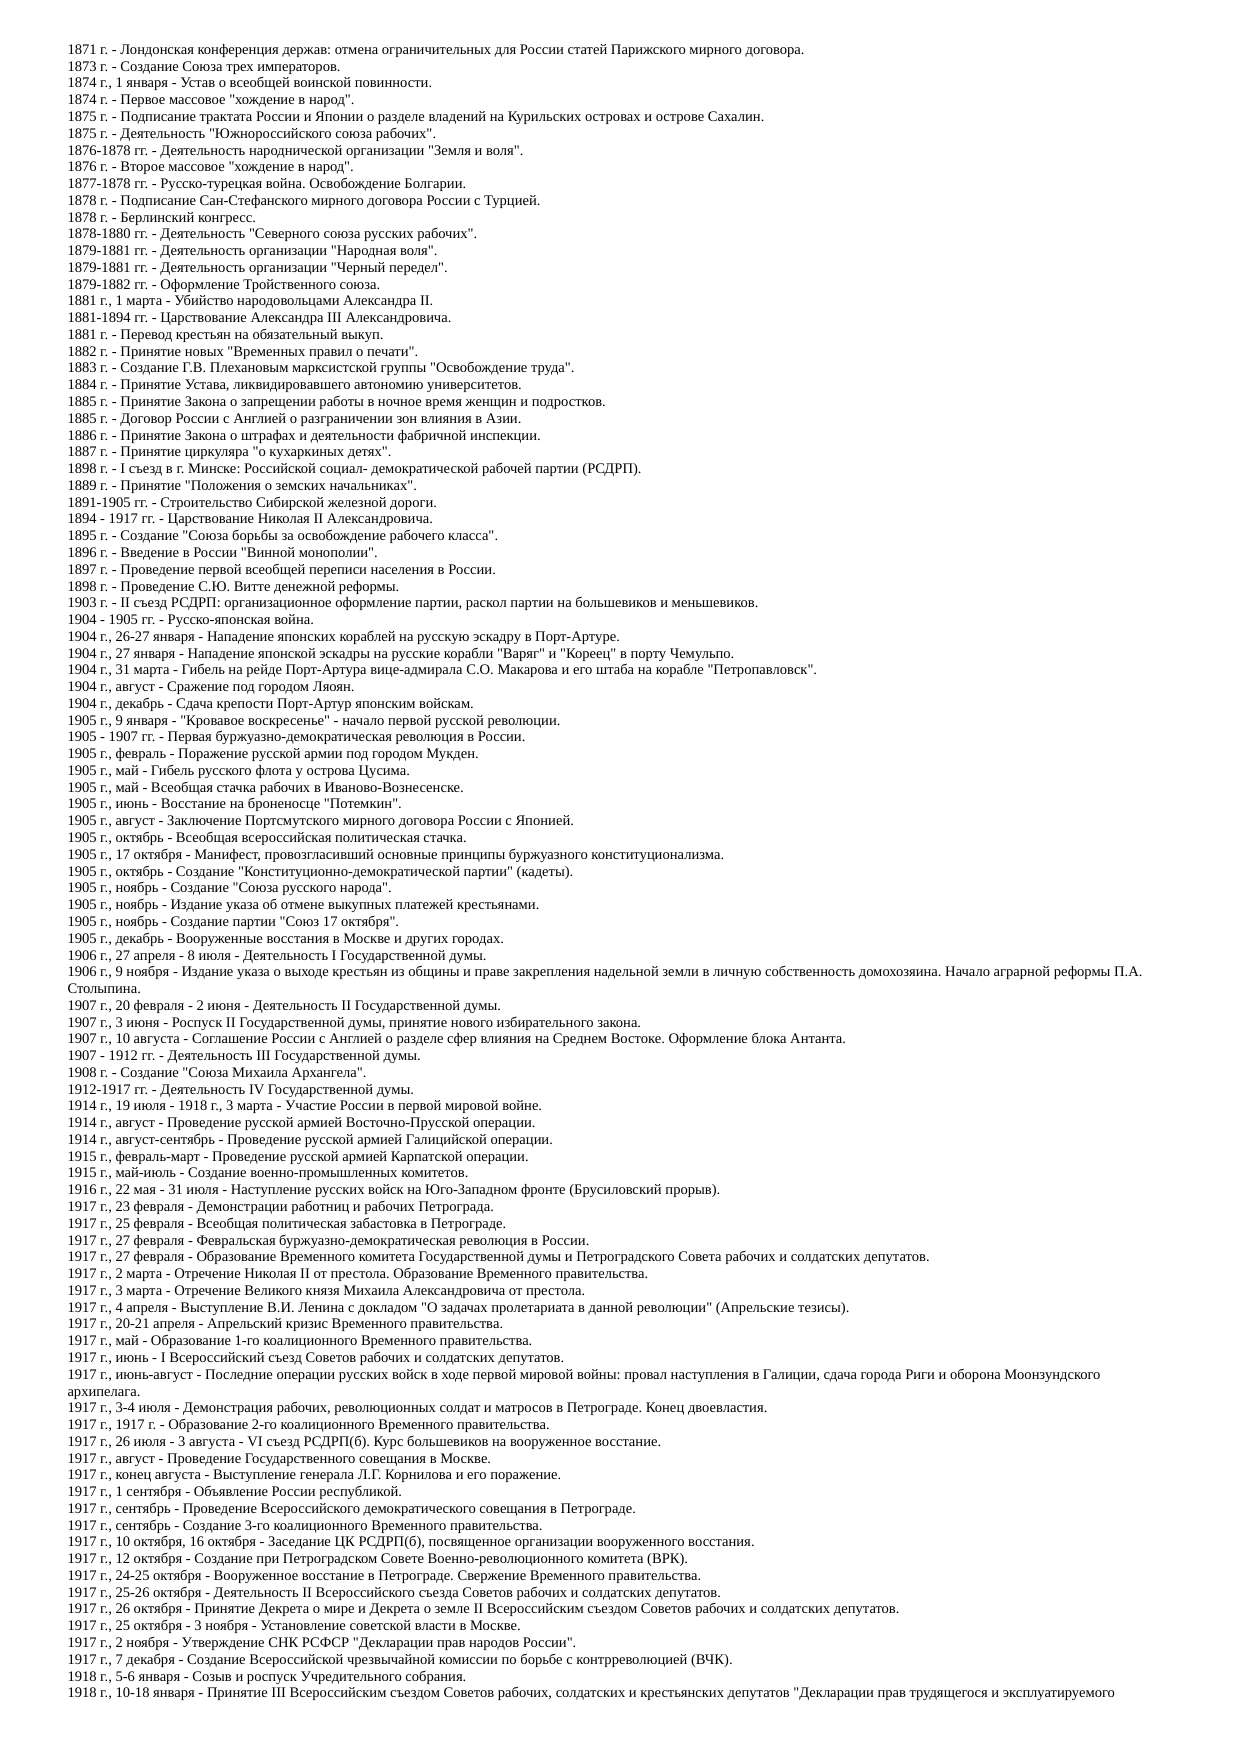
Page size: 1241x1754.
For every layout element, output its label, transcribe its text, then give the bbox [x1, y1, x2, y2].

text 1905 г., ноябрь - Создание "Союза русского народа". [67, 879, 1145, 896]
text 1878-1880 гг. - Деятельность "Северного союза русских рабочих". [67, 225, 1145, 242]
text 1904 г., 31 марта - Гибель на рейде Порт-Артура вице-адмирала С.О. Макарова и его штаба на корабле "Петропавловск". [67, 661, 1145, 678]
text 1905 - 1907 гг. - Первая буржуазно-демократическая революция в России. [67, 728, 1145, 745]
text 1881 г., 1 марта - Убийство народовольцами Александра II. [67, 292, 1145, 309]
text 1905 г., октябрь - Всеобщая всероссийская политическая стачка. [67, 829, 1145, 846]
text 1918 г., 10-18 января - Принятие III Всероссийским съездом Советов рабочих, солдатских и крестьянских депутатов "Декларации прав трудящегося и эксплуатируемого [67, 1684, 1145, 1701]
text 1874 г. - Первое массовое "хождение в народ". [67, 91, 1145, 108]
text 1915 г., февраль-март - Проведение русской армией Карпатской операции. [67, 1147, 1145, 1164]
text 1879-1882 гг. - Оформление Тройственного союза. [67, 275, 1145, 292]
text 1917 г., сентябрь - Создание 3-го коалиционного Временного правительства. [67, 1516, 1145, 1533]
text 1904 г., декабрь - Сдача крепости Порт-Артур японским войскам. [67, 695, 1145, 711]
text 1917 г., 27 февраля - Февральская буржуазно-демократическая революция в России. [67, 1231, 1145, 1248]
text 1918 г., 5-6 января - Созыв и роспуск Учредительного собрания. [67, 1667, 1145, 1684]
text 1875 г. - Подписание трактата России и Японии о разделе владений на Курильских островах и острове Сахалин. [67, 108, 1145, 124]
text 1907 г., 20 февраля - 2 июня - Деятельность II Государственной думы. [67, 997, 1145, 1013]
text 1898 г. - Проведение С.Ю. Витте денежной реформы. [67, 577, 1145, 594]
text 1905 г., ноябрь - Издание указа об отмене выкупных платежей крестьянами. [67, 896, 1145, 913]
text 1917 г., 1917 г. - Образование 2-го коалиционного Временного правительства. [67, 1416, 1145, 1433]
text 1873 г. - Создание Союза трех императоров. [67, 57, 1145, 74]
text 1896 г. - Введение в России "Винной монополии". [67, 544, 1145, 561]
text 1906 г., 27 апреля - 8 июля - Деятельность I Государственной думы. [67, 946, 1145, 963]
text 1917 г., сентябрь - Проведение Всероссийского демократического совещания в Петрограде. [67, 1500, 1145, 1516]
text 1917 г., 10 октября, 16 октября - Заседание ЦК РСДРП(б), посвященное организации вооруженного восстания. [67, 1533, 1145, 1550]
text 1882 г. - Принятие новых "Временных правил о печати". [67, 342, 1145, 359]
text 1906 г., 9 ноября - Издание указа о выходе крестьян из общины и праве закрепления надельной земли в личную собственность домохозяина. Начало аграрной реформы П.А. Столыпина. [67, 963, 1145, 997]
text 1876 г. - Второе массовое "хождение в народ". [67, 158, 1145, 175]
text 1914 г., 19 июля - 1918 г., 3 марта - Участие России в первой мировой войне. [67, 1097, 1145, 1114]
text 1908 г. - Создание "Союза Михаила Архангела". [67, 1064, 1145, 1080]
text 1917 г., 12 октября - Создание при Петроградском Совете Военно-революционного комитета (ВРК). [67, 1550, 1145, 1567]
text 1907 - 1912 гг. - Деятельность III Государственной думы. [67, 1047, 1145, 1064]
text 1903 г. - II съезд РСДРП: организационное оформление партии, раскол партии на большевиков и меньшевиков. [67, 594, 1145, 611]
text 1917 г., 4 апреля - Выступление В.И. Ленина с докладом "О задачах пролетариата в данной революции" (Апрельские тезисы). [67, 1298, 1145, 1315]
text 1917 г., 2 ноября - Утверждение СНК РСФСР "Декларации прав народов России". [67, 1634, 1145, 1651]
text 1881-1894 гг. - Царствование Александра III Александровича. [67, 309, 1145, 326]
text 1905 г., декабрь - Вооруженные восстания в Москве и других городах. [67, 929, 1145, 946]
text 1917 г., 24-25 октября - Вооруженное восстание в Петрограде. Свержение Временного правительства. [67, 1567, 1145, 1583]
text 1883 г. - Создание Г.В. Плехановым марксистской группы "Освобождение труда". [67, 359, 1145, 376]
text 1897 г. - Проведение первой всеобщей переписи населения в России. [67, 561, 1145, 577]
text 1905 г., февраль - Поражение русской армии под городом Мукден. [67, 745, 1145, 762]
text 1904 - 1905 гг. - Русско-японская война. [67, 611, 1145, 628]
text 1878 г. - Берлинский конгресс. [67, 208, 1145, 225]
text 1884 г. - Принятие Устава, ликвидировавшего автономию университетов. [67, 376, 1145, 393]
text 1871 г. - Лондонская конференция держав: отмена ограничительных для России статей Парижского мирного договора. [67, 41, 1145, 57]
text 1917 г., 26 октября - Принятие Декрета о мире и Декрета о земле II Всероссийским съездом Советов рабочих и солдатских депутатов. [67, 1600, 1145, 1617]
text 1914 г., август-сентябрь - Проведение русской армией Галицийской операции. [67, 1131, 1145, 1147]
text 1905 г., июнь - Восстание на броненосце "Потемкин". [67, 795, 1145, 812]
text 1915 г., май-июль - Создание военно-промышленных комитетов. [67, 1164, 1145, 1181]
text 1917 г., май - Образование 1-го коалиционного Временного правительства. [67, 1332, 1145, 1349]
text 1917 г., 25-26 октября - Деятельность II Всероссийского съезда Советов рабочих и солдатских депутатов. [67, 1583, 1145, 1600]
text 1917 г., июнь - I Всероссийский съезд Советов рабочих и солдатских депутатов. [67, 1349, 1145, 1366]
text 1885 г. - Принятие Закона о запрещении работы в ночное время женщин и подростков. [67, 393, 1145, 409]
text 1905 г., октябрь - Создание "Конституционно-демократической партии" (кадеты). [67, 862, 1145, 879]
text 1881 г. - Перевод крестьян на обязательный выкуп. [67, 326, 1145, 342]
text 1917 г., 2 марта - Отречение Николая II от престола. Образование Временного правительства. [67, 1265, 1145, 1282]
text 1904 г., 26-27 января - Нападение японских кораблей на русскую эскадру в Порт-Артуре. [67, 628, 1145, 644]
text 1917 г., август - Проведение Государственного совещания в Москве. [67, 1449, 1145, 1466]
text 1879-1881 гг. - Деятельность организации "Черный передел". [67, 259, 1145, 275]
text 1898 г. - I съезд в г. Минске: Российской социал- демократической рабочей партии (РСДРП). [67, 460, 1145, 477]
text 1894 - 1917 гг. - Царствование Николая II Александровича. [67, 510, 1145, 527]
text 1917 г., 27 февраля - Образование Временного комитета Государственной думы и Петроградского Совета рабочих и солдатских депутатов. [67, 1248, 1145, 1265]
text 1917 г., июнь-август - Последние операции русских войск в ходе первой мировой войны: провал наступления в Галиции, сдача города Риги и оборона Моонзундского архипелага. [67, 1366, 1145, 1399]
text 1917 г., 20-21 апреля - Апрельский кризис Временного правительства. [67, 1315, 1145, 1332]
text 1875 г. - Деятельность "Южнороссийского союза рабочих". [67, 124, 1145, 141]
text 1917 г., 3-4 июля - Демонстрация рабочих, революционных солдат и матросов в Петрограде. Конец двоевластия. [67, 1399, 1145, 1416]
text 1907 г., 10 августа - Соглашение России с Англией о разделе сфер влияния на Среднем Востоке. Оформление блока Антанта. [67, 1030, 1145, 1047]
text 1905 г., ноябрь - Создание партии "Союз 17 октября". [67, 913, 1145, 929]
text 1917 г., 25 февраля - Всеобщая политическая забастовка в Петрограде. [67, 1214, 1145, 1231]
text 1891-1905 гг. - Строительство Сибирской железной дороги. [67, 493, 1145, 510]
text 1904 г., август - Сражение под городом Ляоян. [67, 678, 1145, 695]
text 1912-1917 гг. - Деятельность IV Государственной думы. [67, 1080, 1145, 1097]
text 1907 г., 3 июня - Роспуск II Государственной думы, принятие нового избирательного закона. [67, 1013, 1145, 1030]
text 1905 г., май - Всеобщая стачка рабочих в Иваново-Вознесенске. [67, 778, 1145, 795]
text 1885 г. - Договор России с Англией о разграничении зон влияния в Азии. [67, 409, 1145, 426]
text 1887 г. - Принятие циркуляра "о кухаркиных детях". [67, 443, 1145, 460]
text 1877-1878 гг. - Русско-турецкая война. Освобождение Болгарии. [67, 175, 1145, 192]
text 1905 г., май - Гибель русского флота у острова Цусима. [67, 762, 1145, 778]
text 1917 г., 1 сентября - Объявление России республикой. [67, 1483, 1145, 1500]
text 1917 г., 23 февраля - Демонстрации работниц и рабочих Петрограда. [67, 1198, 1145, 1214]
text 1905 г., август - Заключение Портсмутского мирного договора России с Японией. [67, 812, 1145, 829]
text 1886 г. - Принятие Закона о штрафах и деятельности фабричной инспекции. [67, 426, 1145, 443]
text 1905 г., 17 октября - Манифест, провозгласивший основные принципы буржуазного конституционализма. [67, 846, 1145, 862]
text 1895 г. - Создание "Союза борьбы за освобождение рабочего класса". [67, 527, 1145, 544]
text 1879-1881 гг. - Деятельность организации "Народная воля". [67, 242, 1145, 259]
text 1874 г., 1 января - Устав о всеобщей воинской повинности. [67, 74, 1145, 91]
text 1878 г. - Подписание Сан-Стефанского мирного договора России с Турцией. [67, 192, 1145, 208]
text 1876-1878 гг. - Деятельность народнической организации "Земля и воля". [67, 141, 1145, 158]
text 1889 г. - Принятие "Положения о земских начальниках". [67, 477, 1145, 493]
text 1917 г., 25 октября - 3 ноября - Установление советской власти в Москве. [67, 1617, 1145, 1634]
text 1905 г., 9 января - "Кровавое воскресенье" - начало первой русской революции. [67, 711, 1145, 728]
text 1917 г., 26 июля - 3 августа - VI съезд РСДРП(б). Курс большевиков на вооруженное восстание. [67, 1433, 1145, 1449]
text 1917 г., 3 марта - Отречение Великого князя Михаила Александровича от престола. [67, 1282, 1145, 1298]
text 1904 г., 27 января - Нападение японской эскадры на русские корабли "Варяг" и "Кореец" в порту Чемульпо. [67, 644, 1145, 661]
text 1917 г., 7 декабря - Создание Всероссийской чрезвычайной комиссии по борьбе с контрреволюцией (ВЧК). [67, 1651, 1145, 1667]
text 1914 г., август - Проведение русской армией Восточно-Прусской операции. [67, 1114, 1145, 1131]
text 1916 г., 22 мая - 31 июля - Наступление русских войск на Юго-Западном фронте (Брусиловский прорыв). [67, 1181, 1145, 1198]
text 1917 г., конец августа - Выступление генерала Л.Г. Корнилова и его поражение. [67, 1466, 1145, 1483]
